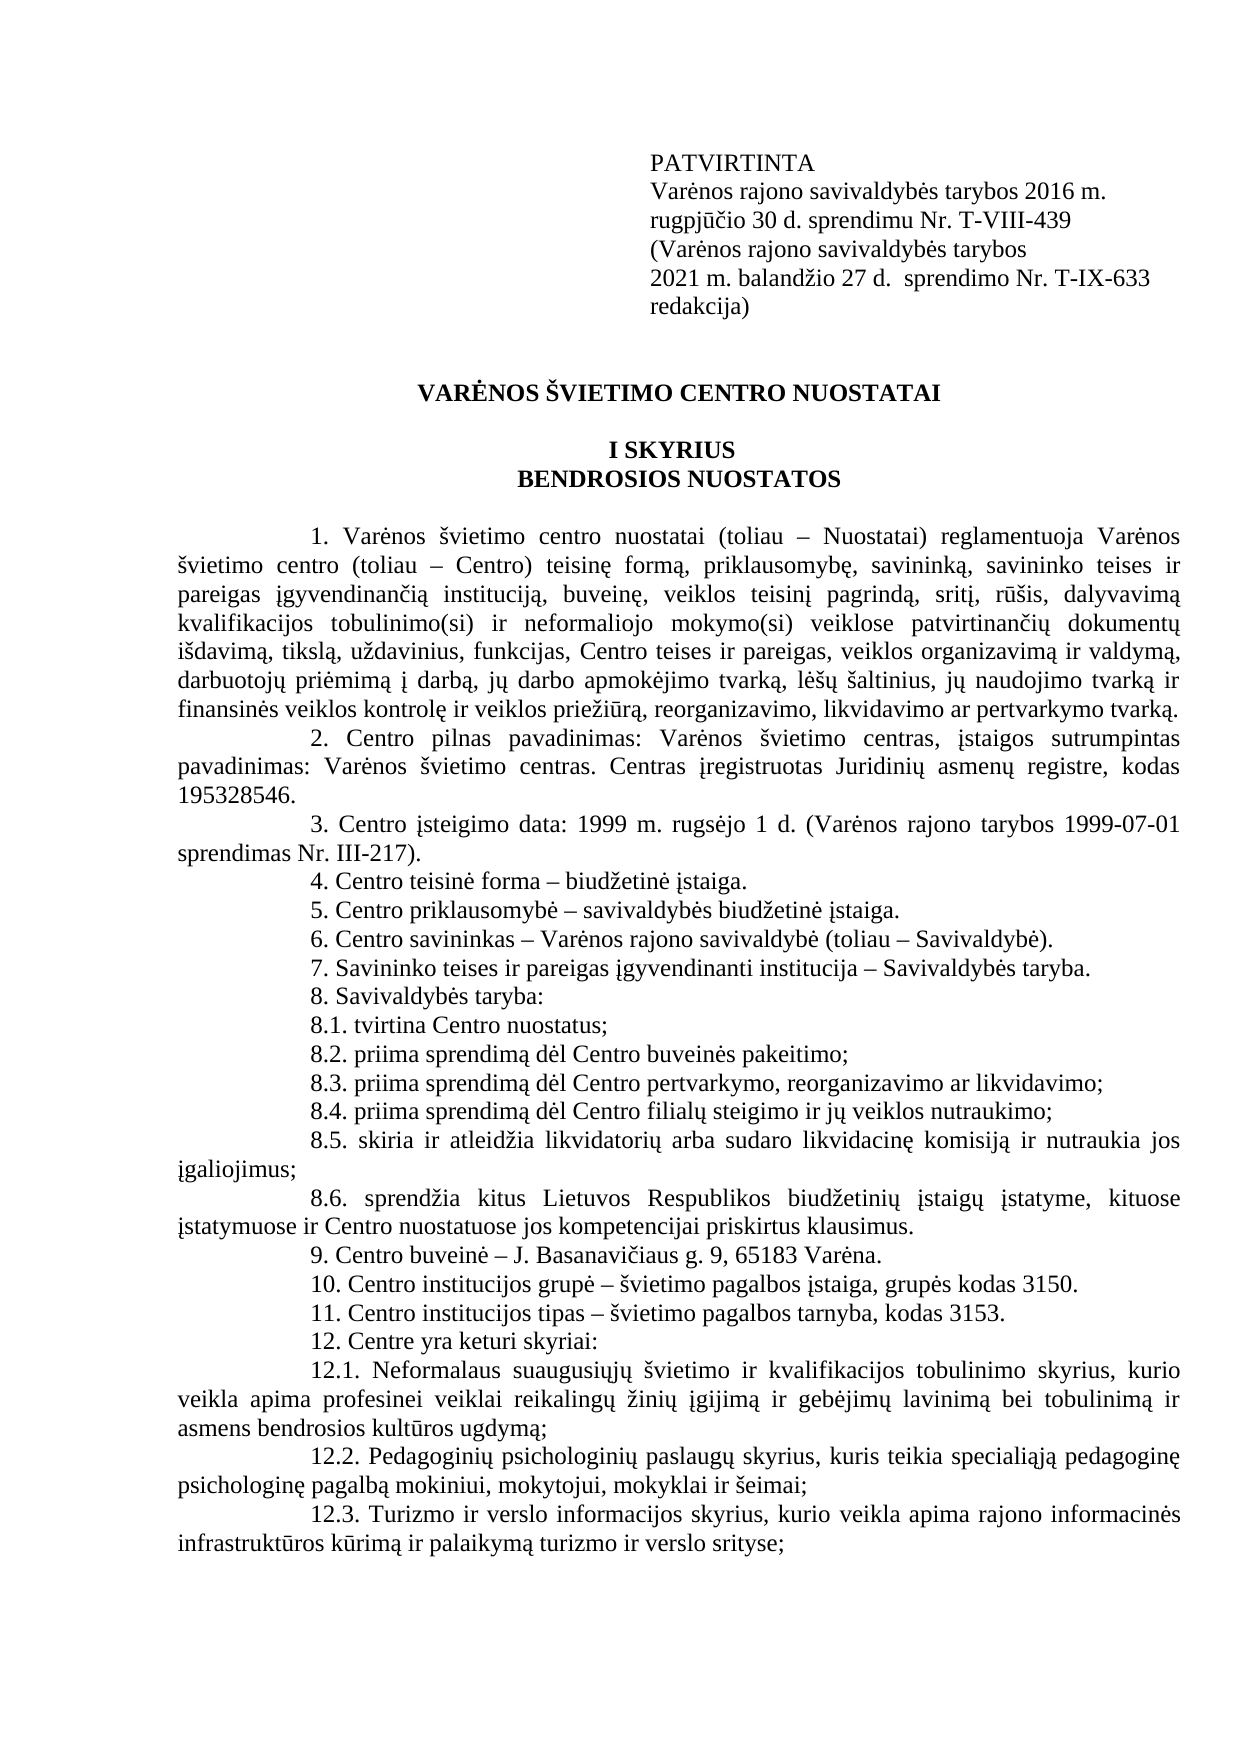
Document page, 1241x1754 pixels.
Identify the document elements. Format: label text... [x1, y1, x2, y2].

text BENDROSIOS NUOSTATOS [177, 464, 1181, 493]
text 4. Centro teisinė forma – biudžetinė įstaiga. [177, 866, 1181, 895]
text 8.4. priima sprendimą dėl Centro filialų steigimo ir jų veiklos nutraukimo; [177, 1096, 1181, 1125]
text 8.3. priima sprendimą dėl Centro pertvarkymo, reorganizavimo ar likvidavimo; [177, 1068, 1181, 1096]
text redakcija) [650, 291, 1181, 320]
text 5. Centro priklausomybė – savivaldybės biudžetinė įstaiga. [177, 895, 1181, 924]
text Varėnos rajono savivaldybės tarybos 2016 m. [650, 176, 1181, 205]
text 12.1. Neformalaus suaugusiųjų švietimo ir kvalifikacijos tobulinimo skyrius, kurio veikla apima profesinei veiklai reikalingų žinių įgijimą ir gebėjimų lavinimą bei tobulinimą ir asmens bendrosios kultūros ugdymą; [177, 1355, 1181, 1441]
text 2. Centro pilnas pavadinimas: Varėnos švietimo centras, įstaigos sutrumpintas pavadinimas: Varėnos švietimo centras. Centras įregistruotas Juridinių asmenų registre, kodas 195328546. [177, 723, 1181, 809]
text I SKYRIUS [177, 435, 1167, 464]
text 8.1. tvirtina Centro nuostatus; [177, 1010, 1181, 1039]
text PATVIRTINTA [650, 148, 1181, 176]
text 12. Centre yra keturi skyriai: [177, 1326, 1181, 1355]
text 3. Centro įsteigimo data: 1999 m. rugsėjo 1 d. (Varėnos rajono tarybos 1999-07-01 sprendimas Nr. III-217). [177, 809, 1181, 866]
text 6. Centro savininkas – Varėnos rajono savivaldybė (toliau – Savivaldybė). [177, 924, 1181, 953]
text 9. Centro buveinė – J. Basanavičiaus g. 9, 65183 Varėna. [177, 1240, 1181, 1269]
text 8. Savivaldybės taryba: [177, 981, 1181, 1010]
text 2021 m. balandžio 27 d. sprendimo Nr. T-IX-633 [650, 263, 1181, 291]
text VARĖNOS ŠVIETIMO CENTRO NUOSTATAI [177, 378, 1181, 406]
text 7. Savininko teises ir pareigas įgyvendinanti institucija – Savivaldybės taryba. [177, 953, 1181, 981]
text 1. Varėnos švietimo centro nuostatai (toliau – Nuostatai) reglamentuoja Varėnos švietimo centro (toliau – Centro) teisinę formą, priklausomybę, savininką, savininko teises ir pareigas įgyvendinančią instituciją, buveinę, veiklos teisinį pagrindą, sritį, rūšis, dalyvavimą kvalifikacijos tobulinimo(si) ir neformaliojo mokymo(si) veiklose patvirtinančių dokumentų išdavimą, tikslą, uždavinius, funkcijas, Centro teises ir pareigas, veiklos organizavimą ir valdymą, darbuotojų priėmimą į darbą, jų darbo apmokėjimo tvarką, lėšų šaltinius, jų naudojimo tvarką ir finansinės veiklos kontrolę ir veiklos priežiūrą, reorganizavimo, likvidavimo ar pertvarkymo tvarką. [177, 521, 1181, 723]
text 8.2. priima sprendimą dėl Centro buveinės pakeitimo; [177, 1039, 1181, 1068]
text 12.3. Turizmo ir verslo informacijos skyrius, kurio veikla apima rajono informacinės infrastruktūros kūrimą ir palaikymą turizmo ir verslo srityse; [177, 1499, 1181, 1556]
text 8.6. sprendžia kitus Lietuvos Respublikos biudžetinių įstaigų įstatyme, kituose įstatymuose ir Centro nuostatuose jos kompetencijai priskirtus klausimus. [177, 1183, 1181, 1240]
text 12.2. Pedagoginių psichologinių paslaugų skyrius, kuris teikia specialiąją pedagoginę psichologinę pagalbą mokiniui, mokytojui, mokyklai ir šeimai; [177, 1441, 1181, 1499]
text rugpjūčio 30 d. sprendimu Nr. T-VIII-439 [650, 205, 1181, 234]
text 8.5. skiria ir atleidžia likvidatorių arba sudaro likvidacinę komisiją ir nutraukia jos įgaliojimus; [177, 1125, 1181, 1183]
text 11. Centro institucijos tipas – švietimo pagalbos tarnyba, kodas 3153. [177, 1298, 1181, 1326]
text 10. Centro institucijos grupė – švietimo pagalbos įstaiga, grupės kodas 3150. [177, 1269, 1181, 1298]
text (Varėnos rajono savivaldybės tarybos [650, 234, 1181, 263]
